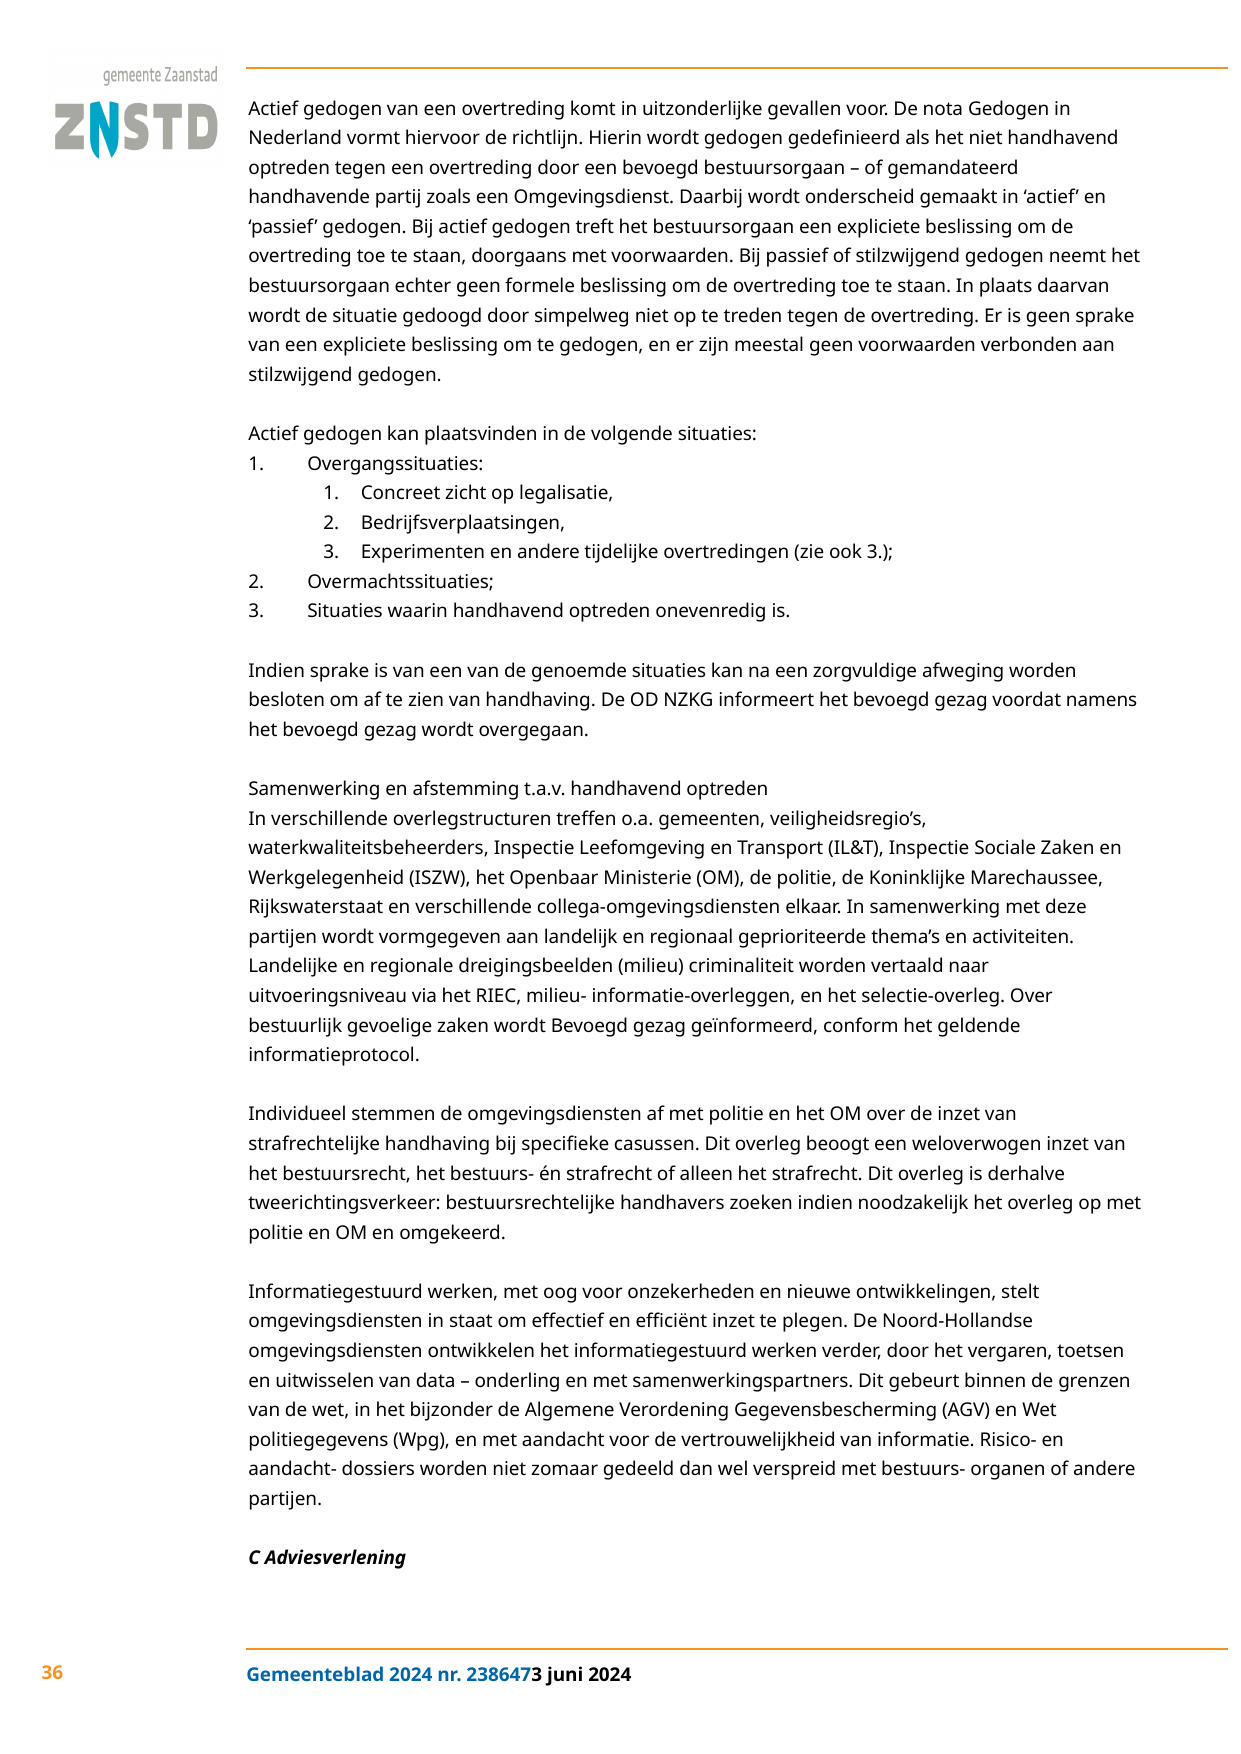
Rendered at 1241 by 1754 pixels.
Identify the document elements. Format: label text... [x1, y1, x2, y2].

text Samenwerking en afstemming t.a.v. handhavend optreden [248, 775, 1152, 801]
list Situaties waarin handhavend optreden onevenredig is. [248, 598, 1152, 623]
text Actief gedogen kan plaatsvinden in de volgende situaties: [248, 420, 1152, 446]
text handhavende partij zoals een Omgevingsdienst. Daarbij wordt onderscheid gemaakt in ‘actief’ en ‘passief’ gedogen. Bij actief gedogen treft het bestuursorgaan een expliciete beslissing om de overtreding toe te staan, doorgaans met voorwaarden. Bij passief of stilzwijgend gedogen neemt het bestuursorgaan echter geen formele beslissing om de overtreding toe te staan. In plaats daarvan wordt de situatie gedoogd door simpelweg niet op te treden tegen de overtreding. Er is geen sprake van een expliciete beslissing om te gedogen, en er zijn meestal geen voorwaarden verbonden aan stilzwijgend gedogen. [248, 183, 1152, 387]
text Actief gedogen van een overtreding komt in uitzonderlijke gevallen voor. De nota Gedogen in Nederland vormt hiervoor de richtlijn. Hierin wordt gedogen gedefinieerd als het niet handhavend optreden tegen een overtreding door een bevoegd bestuursorgaan – of gemandateerd [248, 95, 1152, 180]
list Overgangssituaties: [248, 450, 1152, 476]
list Bedrijfsverplaatsingen, [323, 509, 1152, 535]
picture [41, 47, 231, 172]
text In verschillende overlegstructuren treffen o.a. gemeenten, veiligheidsregio’s, waterkwaliteitsbeheerders, Inspectie Leefomgeving en Transport (IL&T), Inspectie Sociale Zaken en Werkgelegenheid (ISZW), het Openbaar Ministerie (OM), de politie, de Koninklijke Marechaussee, Rijkswaterstaat en verschillende collega-omgevingsdiensten elkaar. In samenwerking met deze partijen wordt vormgegeven aan landelijk en regionaal geprioriteerde thema’s en activiteiten. Landelijke en regionale dreigingsbeelden (milieu) criminaliteit worden vertaald naar uitvoeringsniveau via het RIEC, milieu- informatie-overleggen, en het selectie-overleg. Over bestuurlijk gevoelige zaken wordt Bevoegd gezag geïnformeerd, conform het geldende informatieprotocol. [248, 805, 1152, 1067]
list Concreet zicht op legalisatie, [323, 479, 1152, 505]
text Indien sprake is van een van de genoemde situaties kan na een zorgvuldige afweging worden besloten om af te zien van handhaving. De OD NZKG informeert het bevoegd gezag voordat namens het bevoegd gezag wordt overgegaan. [248, 657, 1152, 742]
text C Adviesverlening [248, 1544, 1152, 1570]
list Overmachtssituaties; [248, 568, 1152, 594]
list Experimenten en andere tijdelijke overtredingen (zie ook 3.); [323, 538, 1152, 564]
text Informatiegestuurd werken, met oog voor onzekerheden en nieuwe ontwikkelingen, stelt omgevingsdiensten in staat om effectief en efficiënt inzet te plegen. De Noord-Hollandse omgevingsdiensten ontwikkelen het informatiegestuurd werken verder, door het vergaren, toetsen en uitwisselen van data – onderling en met samenwerkingspartners. Dit gebeurt binnen de grenzen van de wet, in het bijzonder de Algemene Verordening Gegevensbescherming (AGV) en Wet politiegegevens (Wpg), en met aandacht voor de vertrouwelijkheid van informatie. Risico- en aandacht- dossiers worden niet zomaar gedeeld dan wel verspreid met bestuurs- organen of andere partijen. [248, 1278, 1152, 1511]
text Individueel stemmen de omgevingsdiensten af met politie en het OM over de inzet van strafrechtelijke handhaving bij specifieke casussen. Dit overleg beoogt een weloverwogen inzet van het bestuursrecht, het bestuurs- én strafrecht of alleen het strafrecht. Dit overleg is derhalve tweerichtingsverkeer: bestuursrechtelijke handhavers zoeken indien noodzakelijk het overleg op met politie en OM en omgekeerd. [248, 1101, 1152, 1245]
